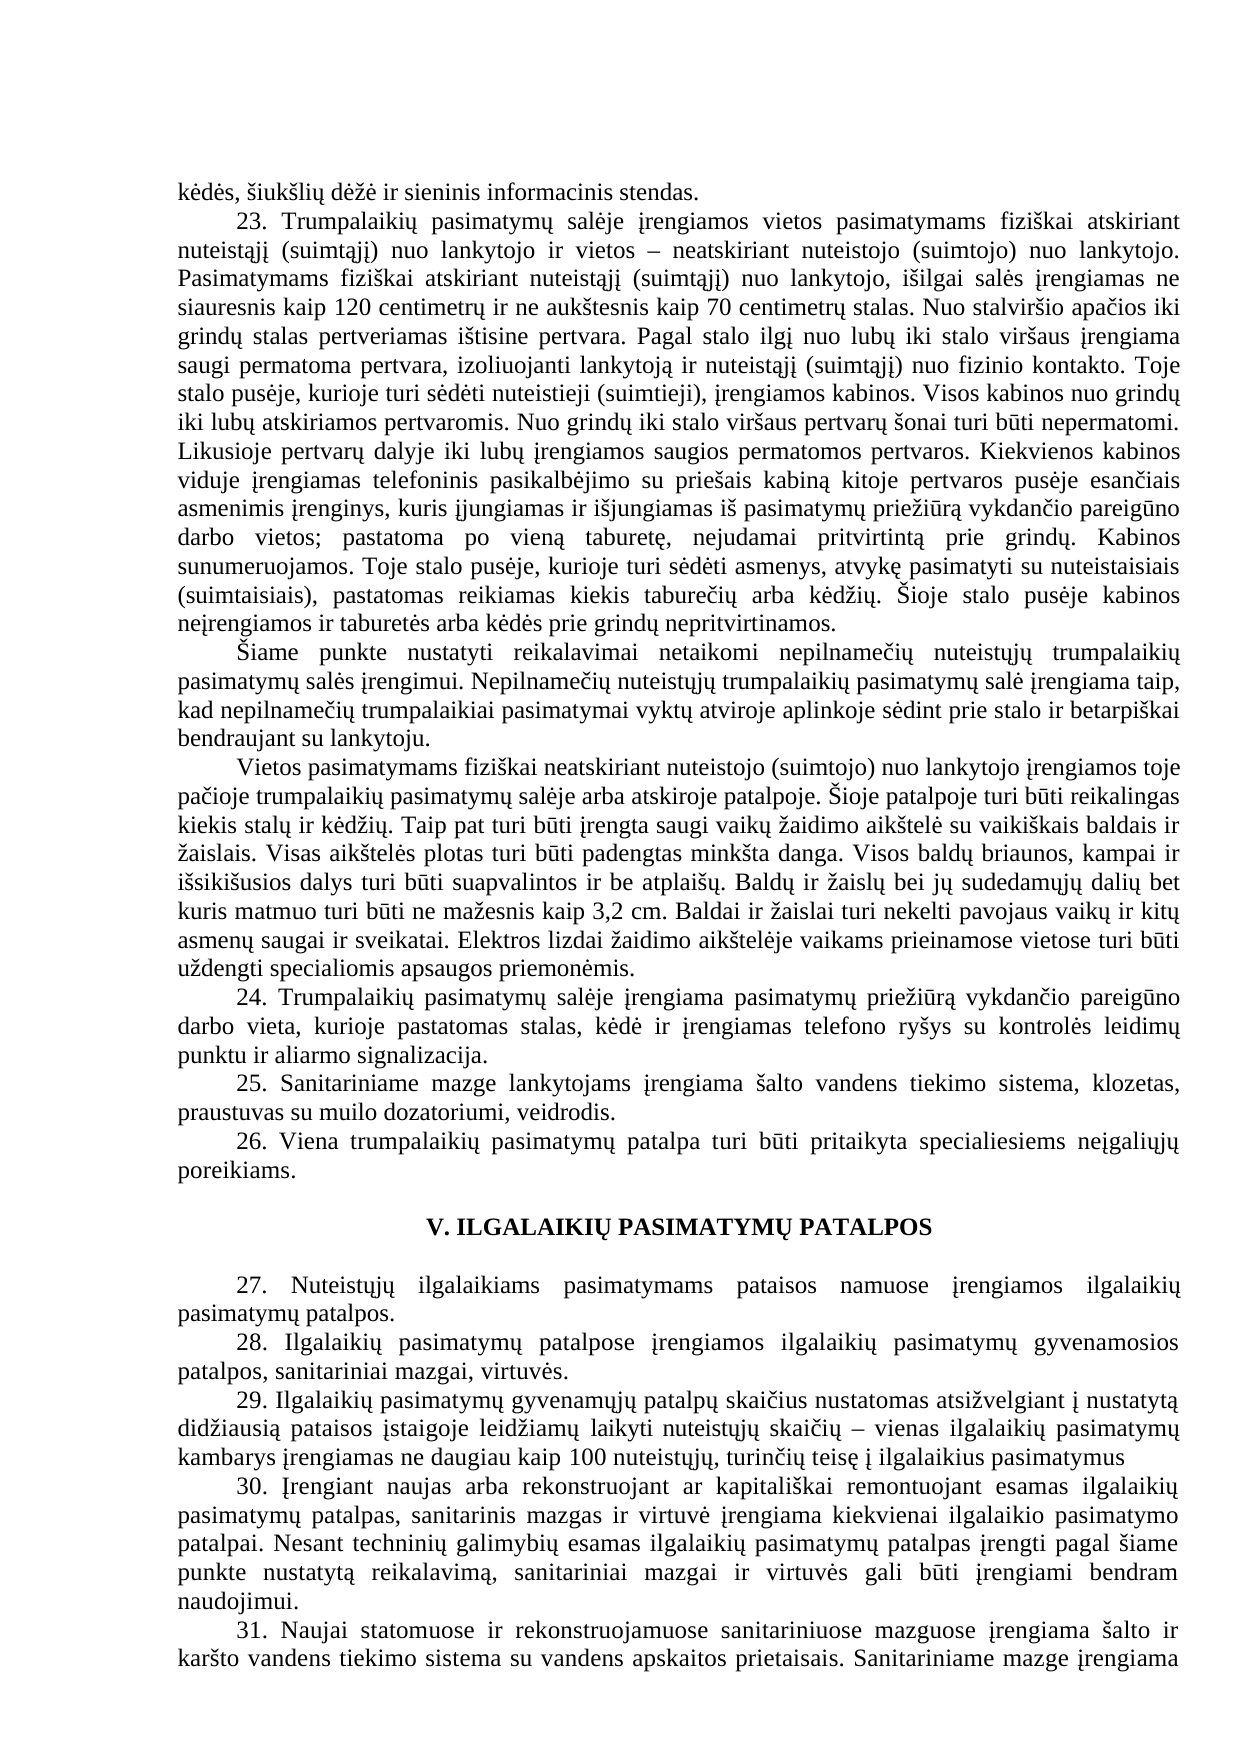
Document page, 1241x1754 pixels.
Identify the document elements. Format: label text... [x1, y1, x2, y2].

text 28. Ilgalaikių pasimatymų patalpose įrengiamos ilgalaikių pasimatymų gyvenamosios patalpos, sanitariniai mazgai, virtuvės. [177, 1327, 1181, 1385]
text 29. Ilgalaikių pasimatymų gyvenamųjų patalpų skaičius nustatomas atsižvelgiant į nustatytą didžiausią pataisos įstaigoje leidžiamų laikyti nuteistųjų skaičių – vienas ilgalaikių pasimatymų kambarys įrengiamas ne daugiau kaip 100 nuteistųjų, turinčių teisę į ilgalaikius pasimatymus [177, 1385, 1181, 1471]
text Šiame punkte nustatyti reikalavimai netaikomi nepilnamečių nuteistųjų trumpalaikių pasimatymų salės įrengimui. Nepilnamečių nuteistųjų trumpalaikių pasimatymų salė įrengiama taip, kad nepilnamečių trumpalaikiai pasimatymai vyktų atviroje aplinkoje sėdint prie stalo ir betarpiškai bendraujant su lankytoju. [177, 637, 1181, 752]
text 24. Trumpalaikių pasimatymų salėje įrengiama pasimatymų priežiūrą vykdančio pareigūno darbo vieta, kurioje pastatomas stalas, kėdė ir įrengiamas telefono ryšys su kontrolės leidimų punktu ir aliarmo signalizacija. [177, 982, 1181, 1068]
text 23. Trumpalaikių pasimatymų salėje įrengiamos vietos pasimatymams fiziškai atskiriant nuteistąjį (suimtąjį) nuo lankytojo ir vietos – neatskiriant nuteistojo (suimtojo) nuo lankytojo. Pasimatymams fiziškai atskiriant nuteistąjį (suimtąjį) nuo lankytojo, išilgai salės įrengiamas ne siauresnis kaip 120 centimetrų ir ne aukštesnis kaip 70 centimetrų stalas. Nuo stalviršio apačios iki grindų stalas pertveriamas ištisine pertvara. Pagal stalo ilgį nuo lubų iki stalo viršaus įrengiama saugi permatoma pertvara, izoliuojanti lankytoją ir nuteistąjį (suimtąjį) nuo fizinio kontakto. Toje stalo pusėje, kurioje turi sėdėti nuteistieji (suimtieji), įrengiamos kabinos. Visos kabinos nuo grindų iki lubų atskiriamos pertvaromis. Nuo grindų iki stalo viršaus pertvarų šonai turi būti nepermatomi. Likusioje pertvarų dalyje iki lubų įrengiamos saugios permatomos pertvaros. Kiekvienos kabinos viduje įrengiamas telefoninis pasikalbėjimo su priešais kabiną kitoje pertvaros pusėje esančiais asmenimis įrenginys, kuris įjungiamas ir išjungiamas iš pasimatymų priežiūrą vykdančio pareigūno darbo vietos; pastatoma po vieną taburetę, nejudamai pritvirtintą prie grindų. Kabinos sunumeruojamos. Toje stalo pusėje, kurioje turi sėdėti asmenys, atvykę pasimatyti su nuteistaisiais (suimtaisiais), pastatomas reikiamas kiekis taburečių arba kėdžių. Šioje stalo pusėje kabinos neįrengiamos ir taburetės arba kėdės prie grindų nepritvirtinamos. [177, 206, 1181, 637]
text 30. Įrengiant naujas arba rekonstruojant ar kapitališkai remontuojant esamas ilgalaikių pasimatymų patalpas, sanitarinis mazgas ir virtuvė įrengiama kiekvienai ilgalaikio pasimatymo patalpai. Nesant techninių galimybių esamas ilgalaikių pasimatymų patalpas įrengti pagal šiame punkte nustatytą reikalavimą, sanitariniai mazgai ir virtuvės gali būti įrengiami bendram naudojimui. [177, 1471, 1181, 1615]
text V. ILGALAIKIŲ PASIMATYMŲ PATALPOS [177, 1212, 1181, 1241]
text 31. Naujai statomuose ir rekonstruojamuose sanitariniuose mazguose įrengiama šalto ir karšto vandens tiekimo sistema su vandens apskaitos prietaisais. Sanitariniame mazge įrengiama [177, 1615, 1181, 1672]
text 25. Sanitariniame mazge lankytojams įrengiama šalto vandens tiekimo sistema, klozetas, praustuvas su muilo dozatoriumi, veidrodis. [177, 1068, 1181, 1126]
text 27. Nuteistųjų ilgalaikiams pasimatymams pataisos namuose įrengiamos ilgalaikių pasimatymų patalpos. [177, 1270, 1181, 1327]
text Vietos pasimatymams fiziškai neatskiriant nuteistojo (suimtojo) nuo lankytojo įrengiamos toje pačioje trumpalaikių pasimatymų salėje arba atskiroje patalpoje. Šioje patalpoje turi būti reikalingas kiekis stalų ir kėdžių. Taip pat turi būti įrengta saugi vaikų žaidimo aikštelė su vaikiškais baldais ir žaislais. Visas aikštelės plotas turi būti padengtas minkšta danga. Visos baldų briaunos, kampai ir išsikišusios dalys turi būti suapvalintos ir be atplaišų. Baldų ir žaislų bei jų sudedamųjų dalių bet kuris matmuo turi būti ne mažesnis kaip 3,2 cm. Baldai ir žaislai turi nekelti pavojaus vaikų ir kitų asmenų saugai ir sveikatai. Elektros lizdai žaidimo aikštelėje vaikams prieinamose vietose turi būti uždengti specialiomis apsaugos priemonėmis. [177, 752, 1181, 982]
text kėdės, šiukšlių dėžė ir sieninis informacinis stendas. [177, 177, 1181, 206]
text 26. Viena trumpalaikių pasimatymų patalpa turi būti pritaikyta specialiesiems neįgaliųjų poreikiams. [177, 1126, 1181, 1183]
